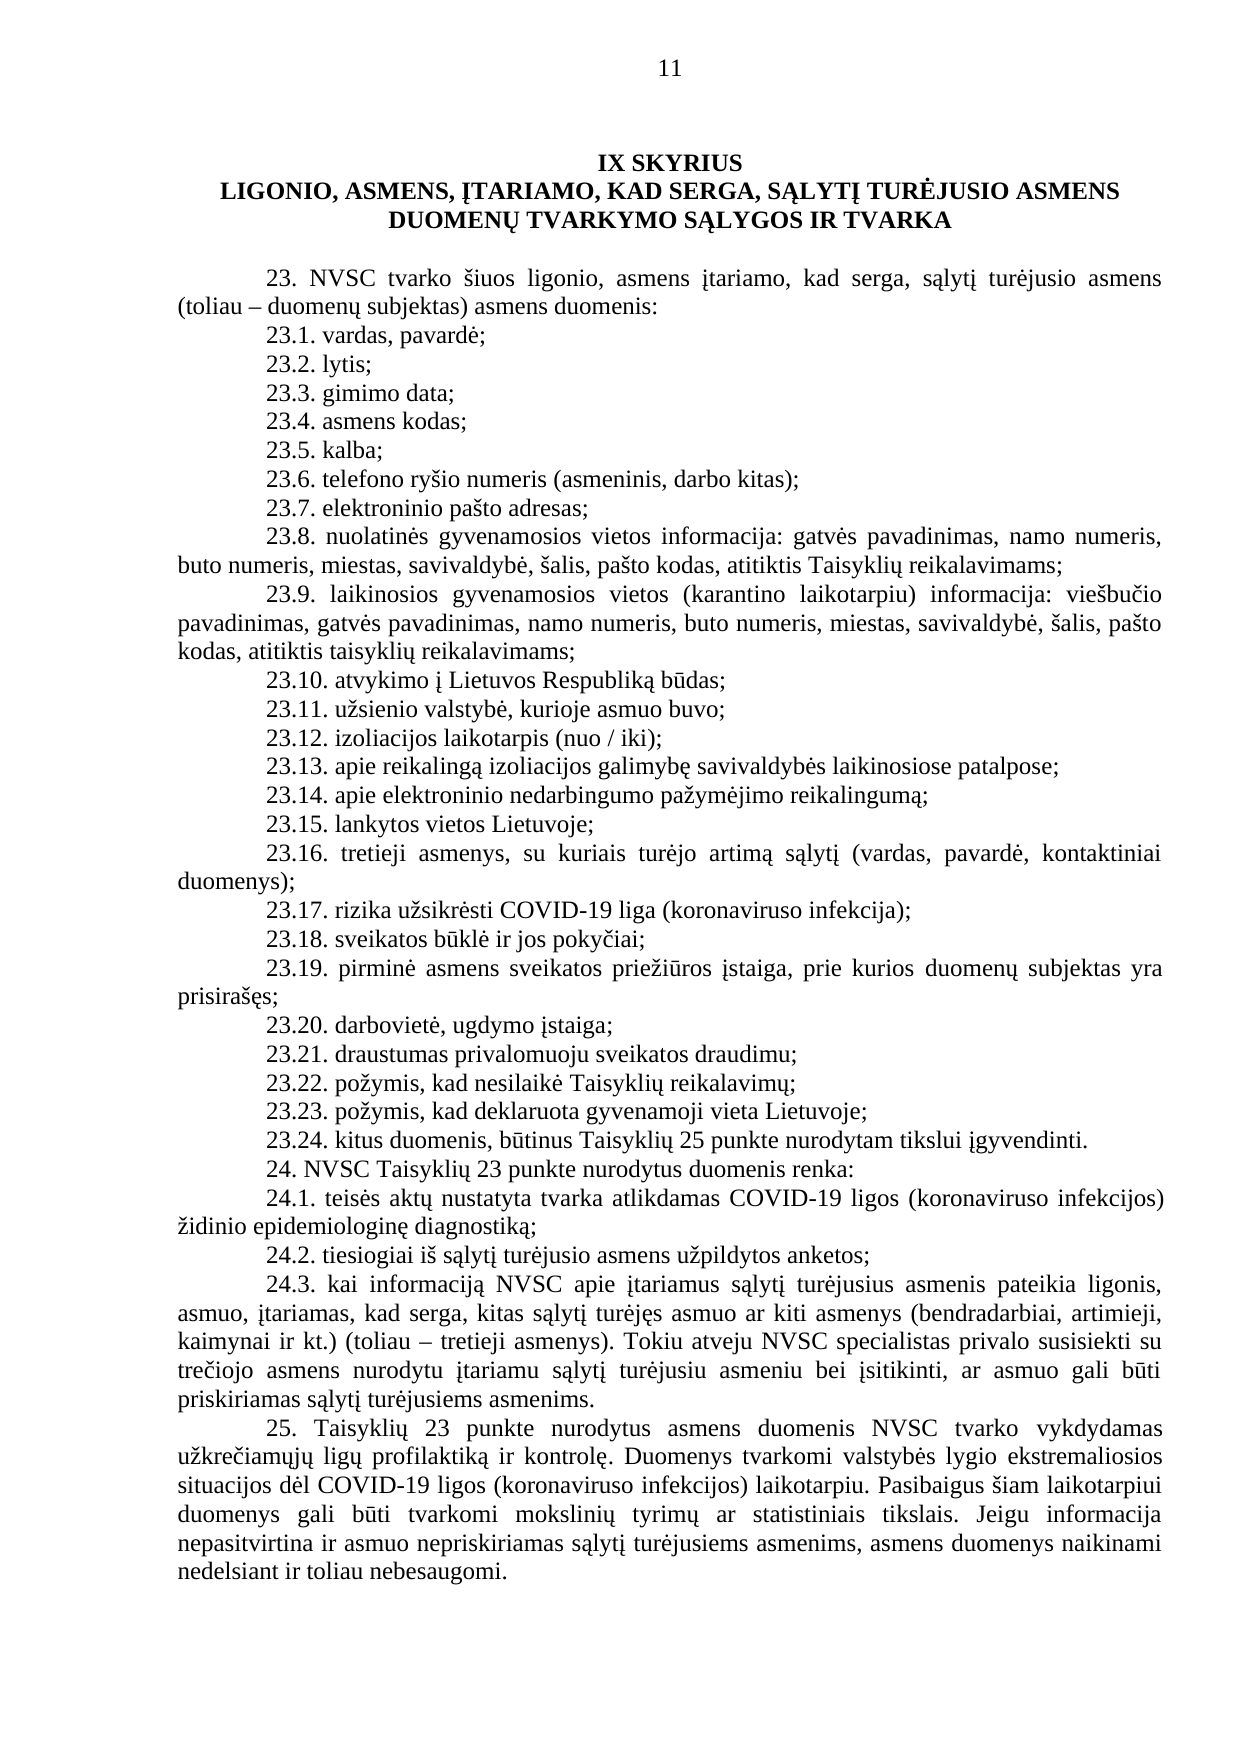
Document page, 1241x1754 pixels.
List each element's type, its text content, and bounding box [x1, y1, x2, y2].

text 24.3. kai informaciją NVSC apie įtariamus sąlytį turėjusius asmenis pateikia ligonis, asmuo, įtariamas, kad serga, kitas sąlytį turėjęs asmuo ar kiti asmenys (bendradarbiai, artimieji, kaimynai ir kt.) (toliau – tretieji asmenys). Tokiu atveju NVSC specialistas privalo susisiekti su trečiojo asmens nurodytu įtariamu sąlytį turėjusiu asmeniu bei įsitikinti, ar asmuo gali būti priskiriamas sąlytį turėjusiems asmenims. [177, 1269, 1163, 1413]
text 23.10. atvykimo į Lietuvos Respubliką būdas; [177, 665, 1163, 694]
text 24.1. teisės aktų nustatyta tvarka atlikdamas COVID-19 ligos (koronaviruso infekcijos) židinio epidemiologinę diagnostiką; [177, 1183, 1165, 1240]
text 23.22. požymis, kad nesilaikė Taisyklių reikalavimų; [177, 1068, 1163, 1096]
text 24. NVSC Taisyklių 23 punkte nurodytus duomenis renka: [177, 1154, 1165, 1183]
text 23. NVSC tvarko šiuos ligonio, asmens įtariamo, kad serga, sąlytį turėjusio asmens (toliau – duomenų subjektas) asmens duomenis: [177, 263, 1163, 320]
text 23.7. elektroninio pašto adresas; [177, 493, 1163, 521]
text 23.2. lytis; [177, 349, 1163, 378]
text LIGONIo, AsMENs, įtariamo, KAD SERGA, sąlytį turėjusio asmens duomenų tvarkymo sąlygos ir tvarka [177, 176, 1163, 234]
text 23.16. tretieji asmenys, su kuriais turėjo artimą sąlytį (vardas, pavardė, kontaktiniai duomenys); [177, 838, 1163, 895]
text IX skyrius [177, 148, 1163, 176]
text 23.5. kalba; [177, 435, 1163, 464]
text 25. Taisyklių 23 punkte nurodytus asmens duomenis NVSC tvarko vykdydamas užkrečiamųjų ligų profilaktiką ir kontrolę. Duomenys tvarkomi valstybės lygio ekstremaliosios situacijos dėl COVID-19 ligos (koronaviruso infekcijos) laikotarpiu. Pasibaigus šiam laikotarpiui duomenys gali būti tvarkomi mokslinių tyrimų ar statistiniais tikslais. Jeigu informacija nepasitvirtina ir asmuo nepriskiriamas sąlytį turėjusiems asmenims, asmens duomenys naikinami nedelsiant ir toliau nebesaugomi. [177, 1413, 1163, 1585]
text 23.14. apie elektroninio nedarbingumo pažymėjimo reikalingumą; [177, 780, 1163, 809]
text 23.21. draustumas privalomuoju sveikatos draudimu; [177, 1039, 1163, 1068]
text 23.17. rizika užsikrėsti COVID-19 liga (koronaviruso infekcija); [177, 895, 1163, 924]
text 23.1. vardas, pavardė; [177, 320, 1163, 349]
text 23.13. apie reikalingą izoliacijos galimybę savivaldybės laikinosiose patalpose; [177, 751, 1163, 780]
text 23.4. asmens kodas; [177, 406, 1163, 435]
text 23.19. pirminė asmens sveikatos priežiūros įstaiga, prie kurios duomenų subjektas yra prisirašęs; [177, 953, 1163, 1010]
text 23.11. užsienio valstybė, kurioje asmuo buvo; [177, 694, 1163, 723]
text 23.20. darbovietė, ugdymo įstaiga; [177, 1010, 1163, 1039]
text 23.3. gimimo data; [177, 378, 1163, 406]
text 23.9. laikinosios gyvenamosios vietos (karantino laikotarpiu) informacija: viešbučio pavadinimas, gatvės pavadinimas, namo numeris, buto numeris, miestas, savivaldybė, šalis, pašto kodas, atitiktis taisyklių reikalavimams; [177, 579, 1163, 665]
text 23.12. izoliacijos laikotarpis (nuo / iki); [177, 723, 1163, 751]
text 23.18. sveikatos būklė ir jos pokyčiai; [177, 924, 1163, 953]
text 23.24. kitus duomenis, būtinus Taisyklių 25 punkte nurodytam tikslui įgyvendinti. [177, 1125, 1163, 1154]
text 23.15. lankytos vietos Lietuvoje; [177, 809, 1163, 838]
text 23.23. požymis, kad deklaruota gyvenamoji vieta Lietuvoje; [177, 1096, 1163, 1125]
text 24.2. tiesiogiai iš sąlytį turėjusio asmens užpildytos anketos; [177, 1240, 1165, 1269]
text 23.6. telefono ryšio numeris (asmeninis, darbo kitas); [177, 464, 1163, 493]
text 23.8. nuolatinės gyvenamosios vietos informacija: gatvės pavadinimas, namo numeris, buto numeris, miestas, savivaldybė, šalis, pašto kodas, atitiktis Taisyklių reikalavimams; [177, 521, 1163, 579]
